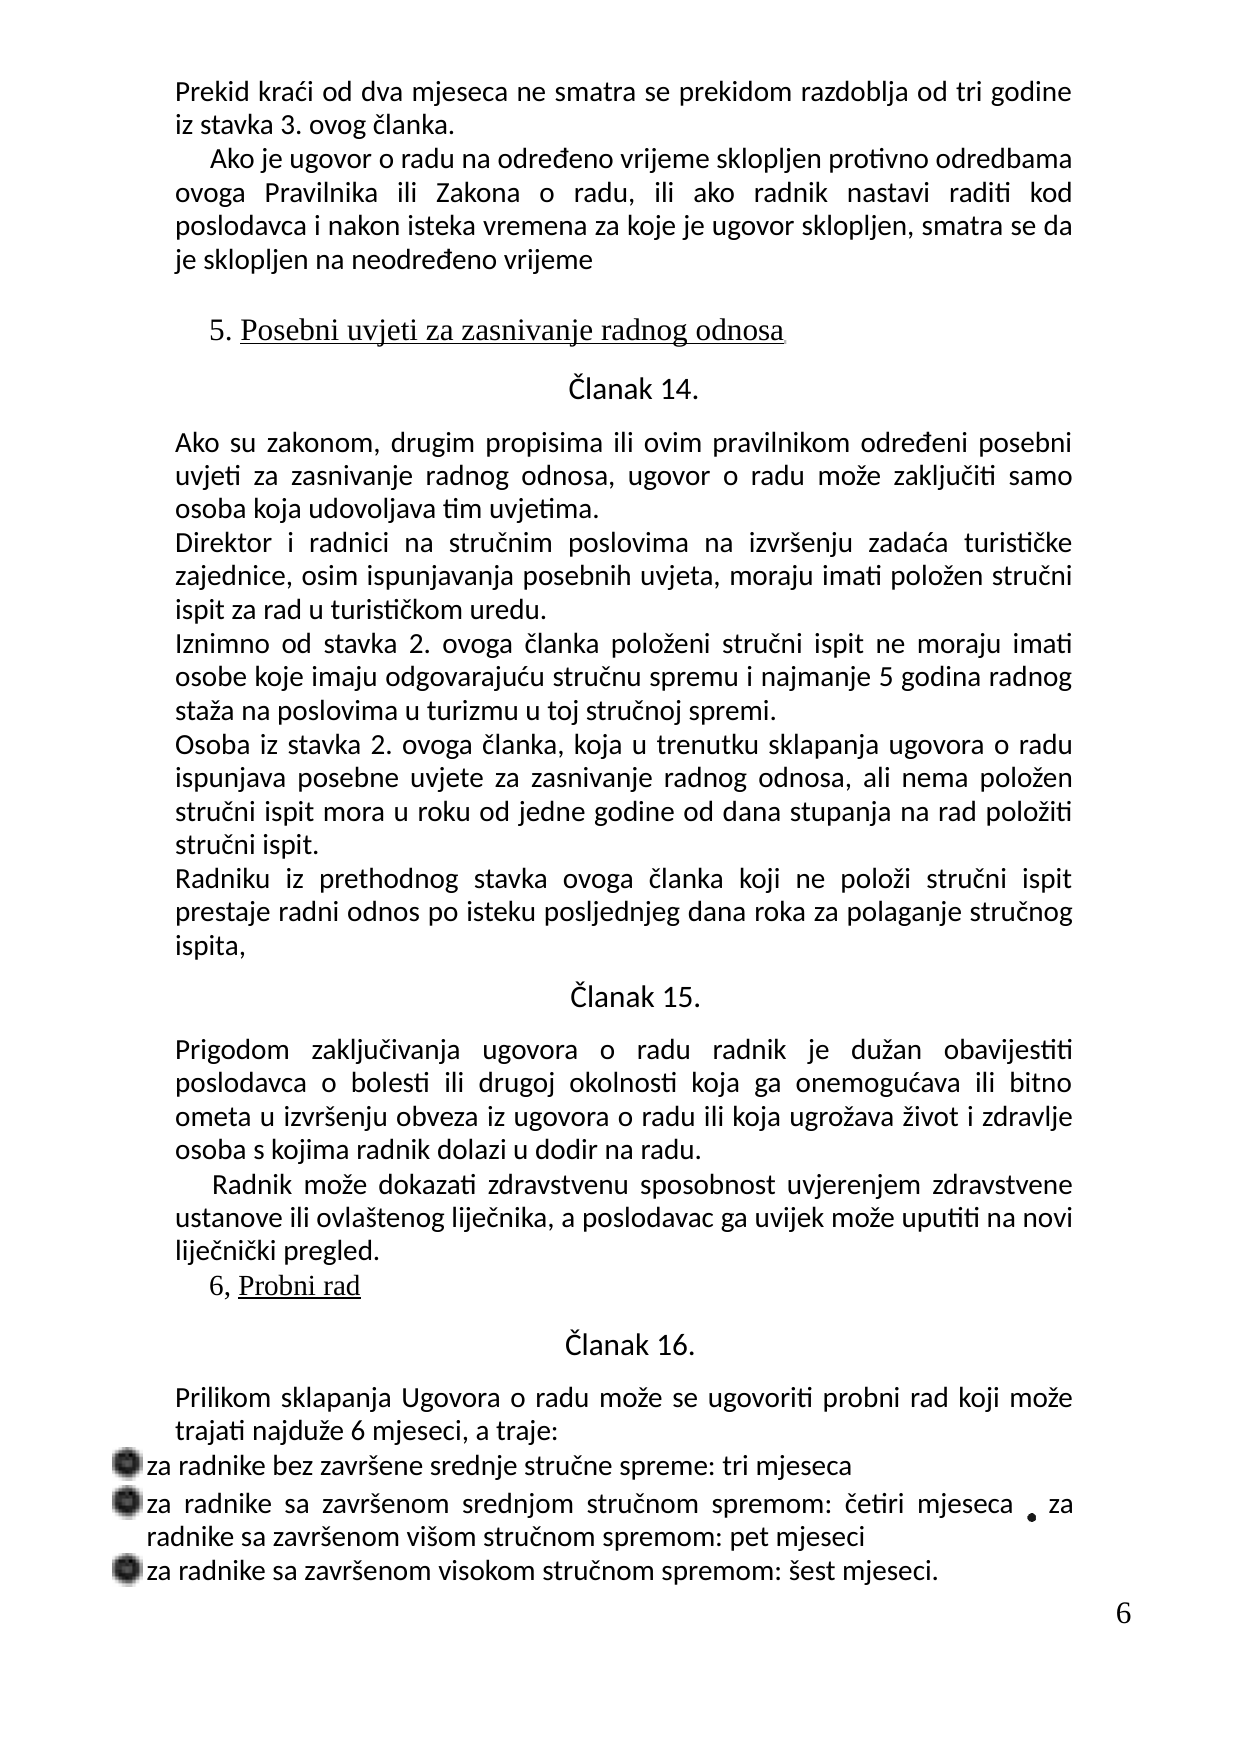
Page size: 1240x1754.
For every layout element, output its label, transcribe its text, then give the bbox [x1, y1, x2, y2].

text 6, Probni rad [209, 1268, 1100, 1302]
text Članak 15. [415, 977, 856, 1015]
text Članak 16. [415, 1325, 845, 1363]
list za radnike sa završenom srednjom stručnom spremom: četiri mjeseca za radnike sa završenom višom stručnom spremom: pet mjeseci [111, 1486, 1073, 1554]
text 5. Posebni uvjeti za zasnivanje radnog odnosa [209, 312, 1100, 347]
text Članak 14. [415, 369, 852, 407]
text Prilikom sklapanja Ugovora o radu može se ugovoriti probni rad koji može trajati najduže 6 mjeseci, a traje: [175, 1381, 1073, 1448]
text Osoba iz stavka 2. ovoga članka, koja u trenutku sklapanja ugovora o radu ispunjava posebne uvjete za zasnivanje radnog odnosa, ali nema položen stručni ispit mora u roku od jedne godine od dana stupanja na rad položiti stručni ispit. [175, 728, 1073, 862]
text Ako su zakonom, drugim propisima ili ovim pravilnikom određeni posebni uvjeti za zasnivanje radnog odnosa, ugovor o radu može zaključiti samo osoba koja udovoljava tim uvjetima. [175, 425, 1073, 526]
text Prigodom zaključivanja ugovora o radu radnik je dužan obavijestiti poslodavca o bolesti ili drugoj okolnosti koja ga onemogućava ili bitno ometa u izvršenju obveza iz ugovora o radu ili koja ugrožava život i zdravlje osoba s kojima radnik dolazi u dodir na radu. [175, 1033, 1073, 1167]
text Iznimno od stavka 2. ovoga članka položeni stručni ispit ne moraju imati osobe koje imaju odgovarajuću stručnu spremu i najmanje 5 godina radnog staža na poslovima u turizmu u toj stručnoj spremi. [175, 627, 1073, 727]
list za radnike sa završenom visokom stručnom spremom: šest mjeseci. [143, 1554, 1073, 1587]
list za radnike bez završene srednje stručne spreme: tri mjeseca [111, 1448, 1073, 1482]
text Radniku iz prethodnog stavka ovoga članka koji ne položi stručni ispit prestaje radni odnos po isteku posljednjeg dana roka za polaganje stručnog ispita, [175, 862, 1073, 963]
text Radnik može dokazati zdravstvenu sposobnost uvjerenjem zdravstvene ustanove ili ovlaštenog liječnika, a poslodavac ga uvijek može uputiti na novi liječnički pregled. [175, 1167, 1073, 1268]
text Direktor i radnici na stručnim poslovima na izvršenju zadaća turističke zajednice, osim ispunjavanja posebnih uvjeta, moraju imati položen stručni ispit za rad u turističkom uredu. [175, 526, 1073, 627]
text Ako je ugovor o radu na određeno vrijeme sklopljen protivno odredbama ovoga Pravilnika ili Zakona o radu, ili ako radnik nastavi raditi kod poslodavca i nakon isteka vremena za koje je ugovor sklopljen, smatra se da je sklopljen na neodređeno vrijeme [175, 142, 1073, 276]
text Prekid kraći od dva mjeseca ne smatra se prekidom razdoblja od tri godine iz stavka 3. ovog članka. [175, 75, 1073, 142]
